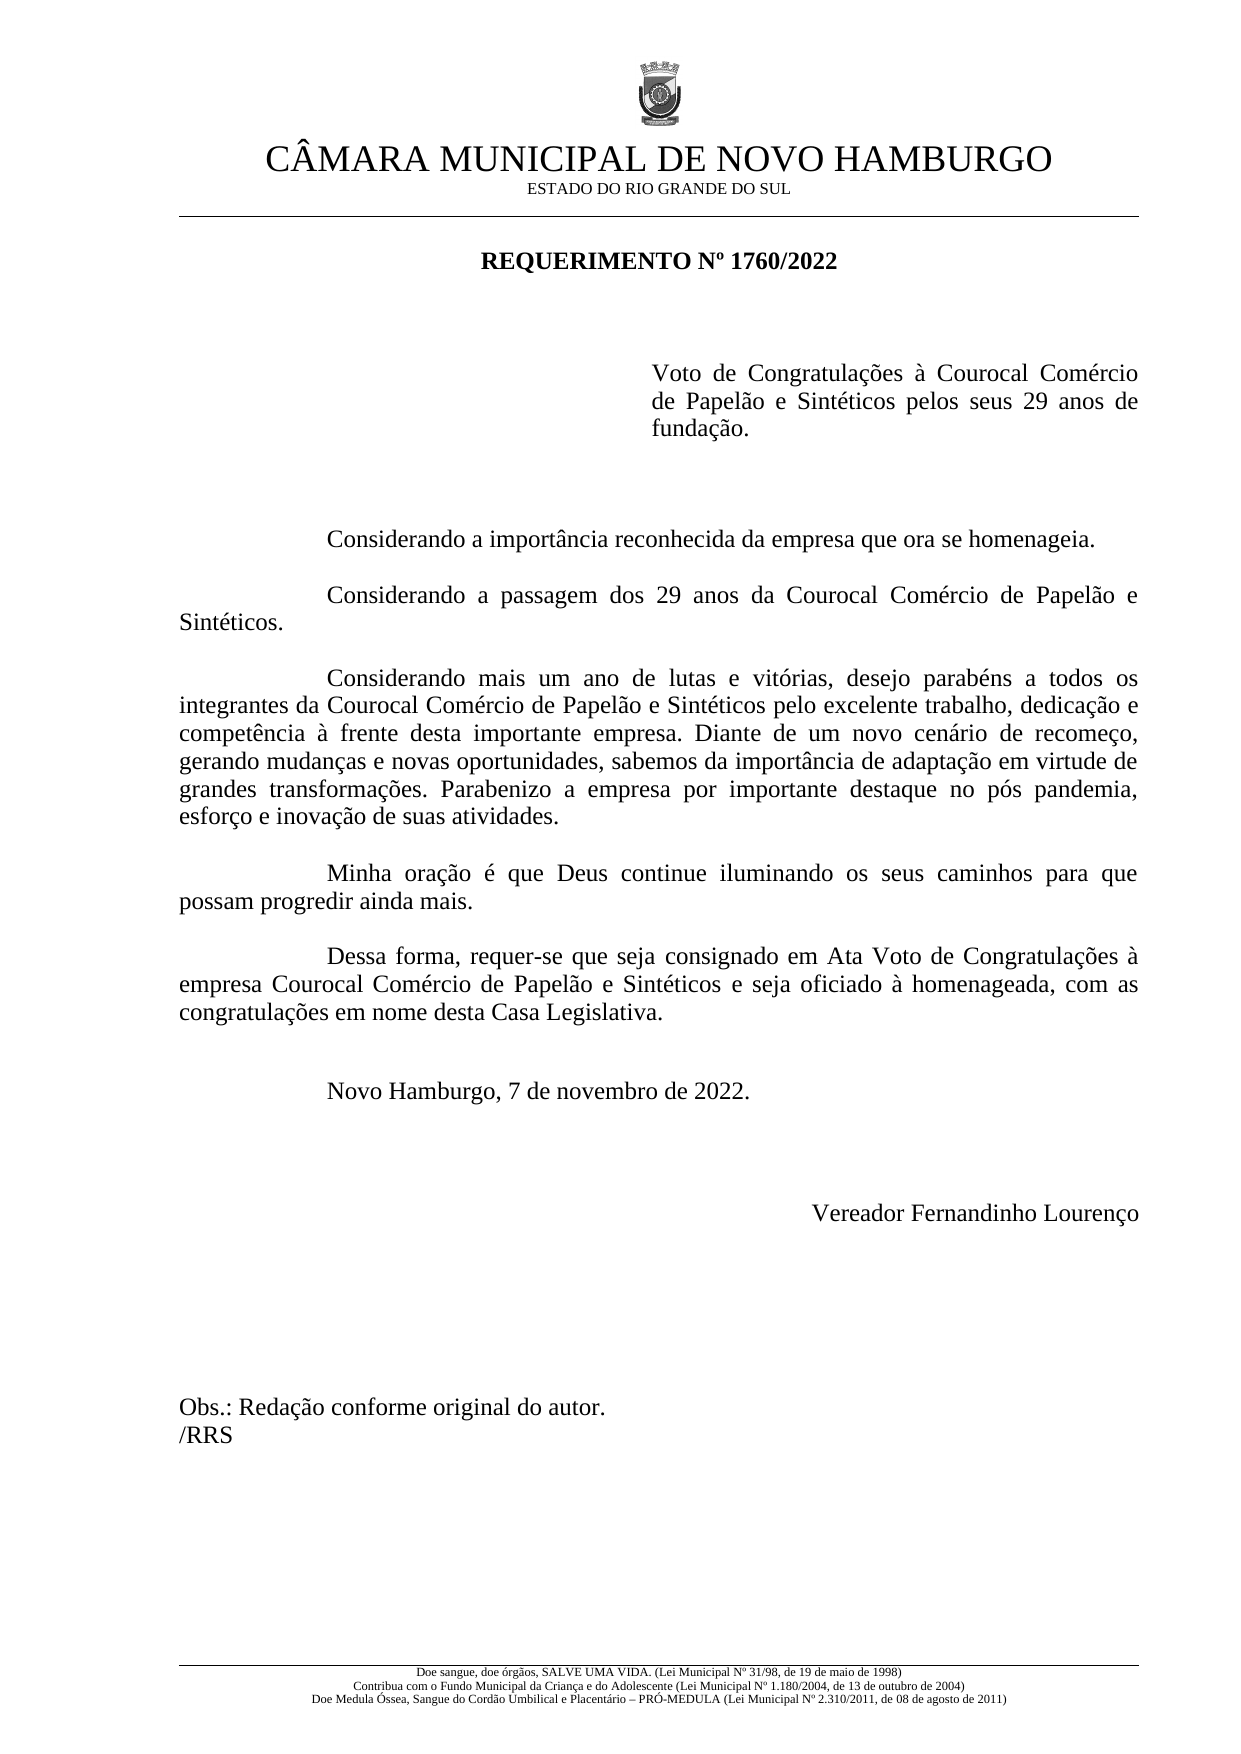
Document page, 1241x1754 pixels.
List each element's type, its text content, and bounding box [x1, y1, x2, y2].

text Minha oração é que Deus continue iluminando os seus caminhos para que possam progredir ainda mais. [179, 859, 1139, 915]
text /RRS [179, 1421, 1139, 1449]
text Considerando a passagem dos 29 anos da Courocal Comércio de Papelão e Sintéticos. [179, 581, 1139, 636]
text Dessa forma, requer-se que seja consignado em Ata Voto de Congratulações à empresa Courocal Comércio de Papelão e Sintéticos e seja oficiado à homenageada, com as congratulações em nome desta Casa Legislativa. [179, 942, 1139, 1026]
text Obs.: Redação conforme original do autor. [179, 1393, 1139, 1421]
text Voto de Congratulações à Courocal Comércio de Papelão e Sintéticos pelos seus 29 anos de fundação. [651, 359, 1139, 442]
text REQUERIMENTO Nº 1760/2022 [179, 247, 1139, 274]
text Considerando mais um ano de lutas e vitórias, desejo parabéns a todos os integrantes da Courocal Comércio de Papelão e Sintéticos pelo excelente trabalho, dedicação e competência à frente desta importante empresa. Diante de um novo cenário de recomeço, gerando mudanças e novas oportunidades, sabemos da importância de adaptação em virtude de grandes transformações. Parabenizo a empresa por importante destaque no pós pandemia, esforço e inovação de suas atividades. [179, 664, 1139, 830]
text Novo Hamburgo, 7 de novembro de 2022. [179, 1077, 1139, 1104]
text Considerando a importância reconhecida da empresa que ora se homenageia. [179, 525, 1139, 553]
text Vereador Fernandinho Lourenço [179, 1199, 1139, 1227]
